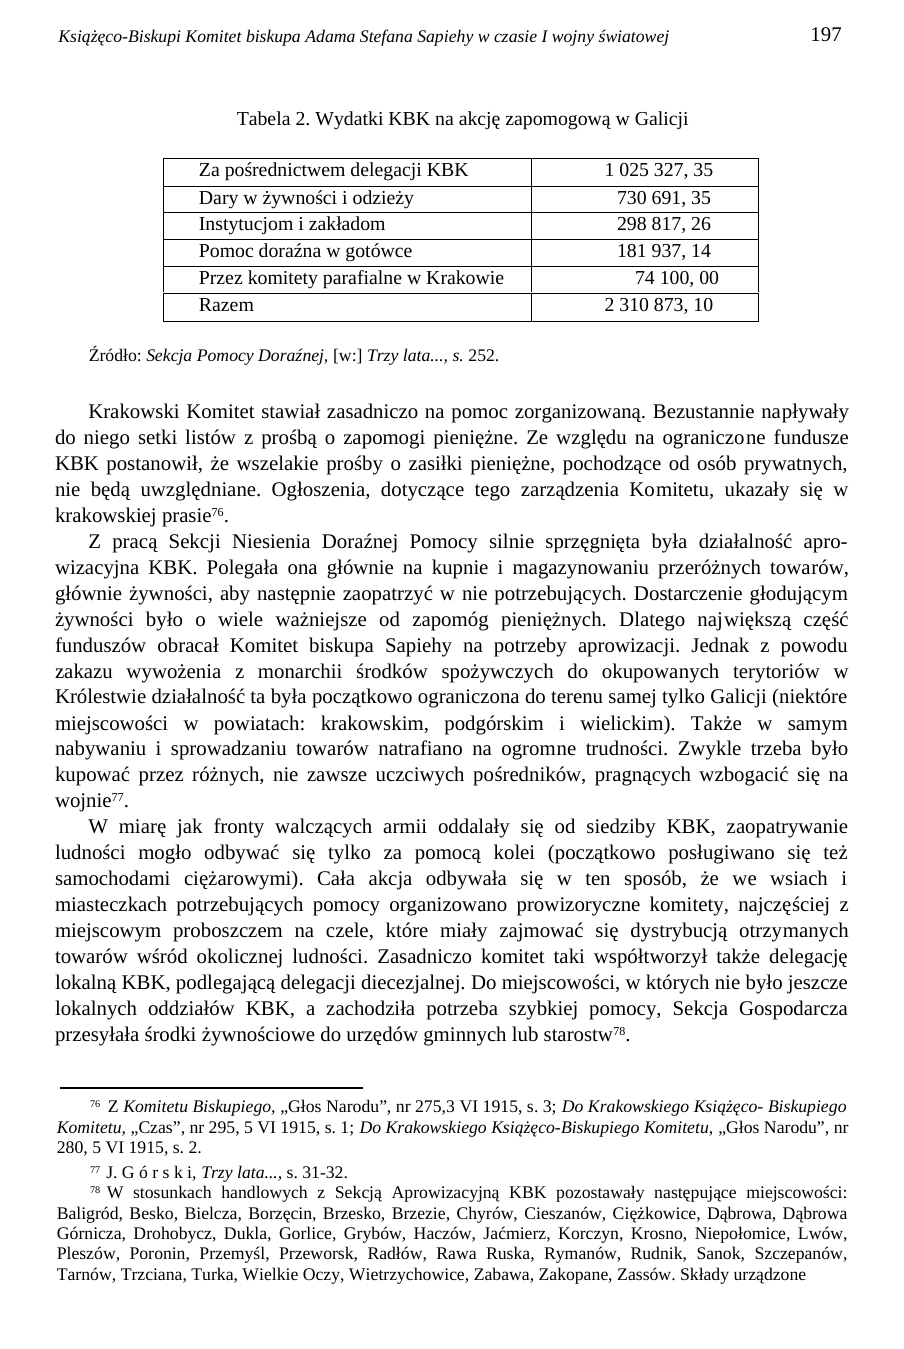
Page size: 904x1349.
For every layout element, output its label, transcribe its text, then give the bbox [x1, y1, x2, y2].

table_cell Pomoc doraźna w gotówce [164, 240, 531, 266]
text W miarę jak fronty walczących armii oddalały się od siedziby KBK, zaopatrywanie ludności mogło odbywać się tylko za pomocą kolei (początkowo posługiwano się też samochodami ciężarowymi). Cała akcja odbywała się w ten sposób, że we wsiach i miasteczkach potrzebujących pomocy organizowano prowizoryczne komitety, najczę­ściej z miejscowym proboszczem na czele, które miały zajmować się dystrybucją otrzy­manych towarów wśród okolicznej ludności. Zasadniczo komitet taki współtworzył także delegację lokalną KBK, podlegającą delegacji diecezjalnej. Do miejscowości, w których nie było jeszcze lokalnych oddziałów KBK, a zachodziła potrzeba szybkiej pomocy, Sekcja Gospodarcza przesyłała środki żywnościowe do urzędów gminnych lub starostw78. [55, 814, 849, 1046]
text Z pracą Sekcji Niesienia Doraźnej Pomocy silnie sprzęgnięta była działalność apro- wizacyjna KBK. Polegała ona głównie na kupnie i magazynowaniu przeróżnych towa­rów, głównie żywności, aby następnie zaopatrzyć w nie potrzebujących. Dostarczenie głodującym żywności było o wiele ważniejsze od zapomóg pieniężnych. Dlatego naj­większą część funduszów obracał Komitet biskupa Sapiehy na potrzeby aprowizacji. Jednak z powodu zakazu wywożenia z monarchii środków spożywczych do okupowa­nych terytoriów w Królestwie działalność ta była początkowo ograniczona do terenu samej tylko Galicji (niektóre miejscowości w powiatach: krakowskim, podgórskim i wielickim). Także w samym nabywaniu i sprowadzaniu towarów natrafiano na ogrom­ne trudności. Zwykle trzeba było kupować przez różnych, nie zawsze uczciwych po­średników, pragnących wzbogacić się na wojnie77. [55, 529, 849, 812]
text Źródło: Sekcja Pomocy Doraźnej, [w:] Trzy lata..., s. 252. [57, 345, 849, 365]
text 78 W stosunkach handlowych z Sekcją Aprowizacyjną KBK pozostawały następujące miejscowości: Baligród, Besko, Bielcza, Borzęcin, Brzesko, Brzezie, Chyrów, Cieszanów, Ciężkowice, Dąbrowa, Dąbrowa Górnicza, Drohobycz, Dukla, Gorlice, Grybów, Haczów, Jaćmierz, Korczyn, Krosno, Niepołomice, Lwów, Pleszów, Poronin, Przemyśl, Przeworsk, Radłów, Rawa Ruska, Rymanów, Rudnik, Sanok, Szczepanów, Tarnów, Trzciana, Turka, Wielkie Oczy, Wietrzychowice, Zabawa, Zakopane, Zassów. Składy urządzone [57, 1182, 849, 1284]
table_cell 2 310 873, 10 [532, 294, 758, 321]
table_cell Razem [164, 294, 531, 321]
text Książęco-Biskupi Komitet biskupa Adama Stefana Sapiehy w czasie I wojny światowej [58, 26, 717, 46]
table_cell Przez komitety parafialne w Krakowie [164, 267, 531, 292]
table_cell 74 100, 00 [532, 267, 758, 292]
table_cell Instytucjom i zakładom [164, 213, 531, 239]
table_header 1 025 327, 35 [532, 159, 758, 186]
text Tabela 2. Wydatki KBK na akcję zapomogową w Galicji [237, 107, 695, 130]
text 77 J. G ó r s k i, Trzy lata..., s. 31-32. [57, 1162, 849, 1182]
text Krakowski Komitet stawiał zasadniczo na pomoc zorganizowaną. Bezustannie na­pływały do niego setki listów z prośbą o zapomogi pieniężne. Ze względu na ograniczo­ne fundusze KBK postanowił, że wszelakie prośby o zasiłki pieniężne, pochodzące od osób prywatnych, nie będą uwzględniane. Ogłoszenia, dotyczące tego zarządzenia Ko­mitetu, ukazały się w krakowskiej prasie76. [55, 399, 849, 527]
table_cell Dary w żywności i odzieży [164, 187, 531, 212]
text 197 [810, 22, 845, 46]
table_cell 181 937, 14 [532, 240, 758, 266]
text 76 Z Komitetu Biskupiego, „Głos Narodu”, nr 275,3 VI 1915, s. 3; Do Krakowskiego Książęco- Biskupiego Komitetu, „Czas”, nr 295, 5 VI 1915, s. 1; Do Krakowskiego Książęco-Biskupiego Komitetu, „Głos Narodu”, nr 280, 5 VI 1915, s. 2. [57, 1096, 849, 1157]
table_header Za pośrednictwem delegacji KBK [164, 159, 531, 186]
table_cell 298 817, 26 [532, 213, 758, 239]
table_cell 730 691, 35 [532, 187, 758, 212]
